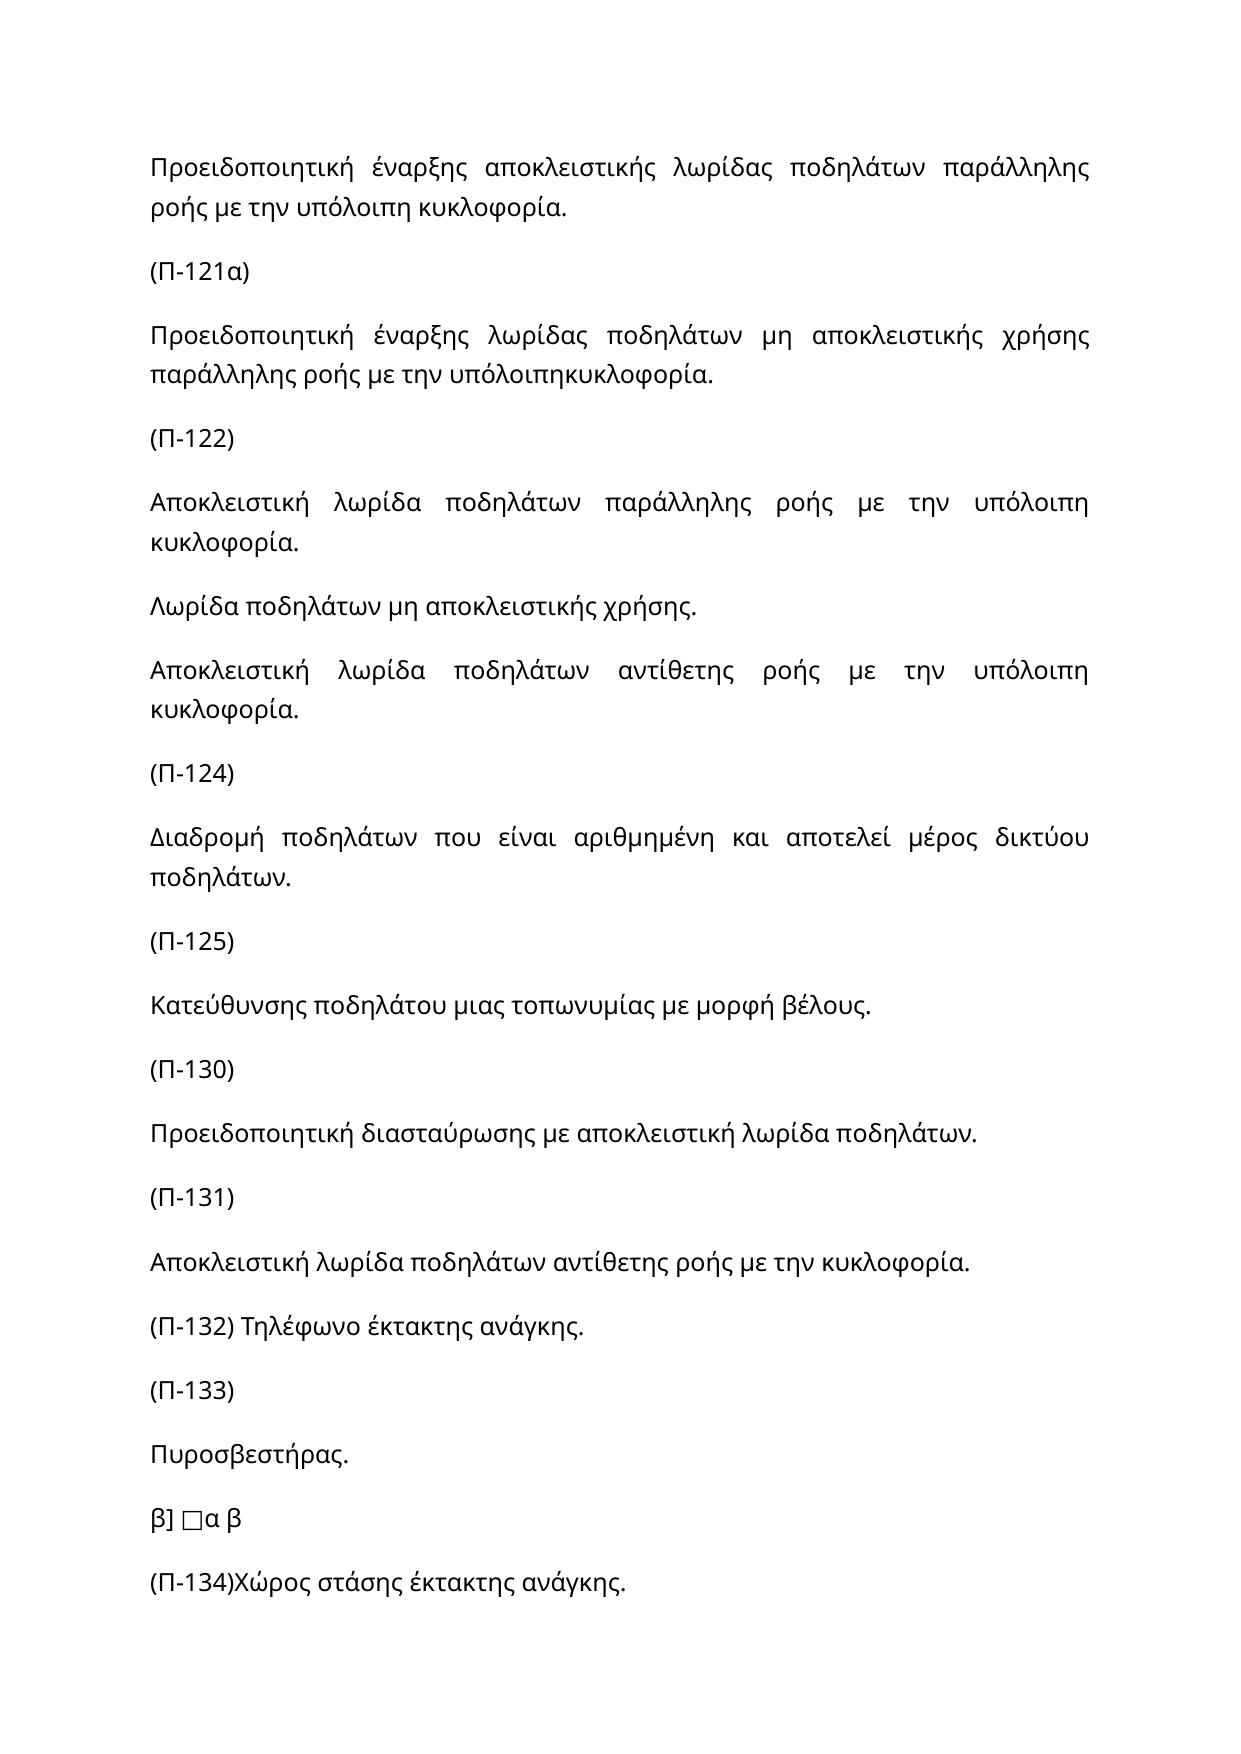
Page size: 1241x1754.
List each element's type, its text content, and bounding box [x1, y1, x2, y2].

text Προειδοποιητική έναρξης αποκλειστικής λωρίδας ποδηλάτων παράλληλης ροής με την υπόλοιπη κυκλοφορία. [150, 150, 1090, 223]
text (Π-133) [150, 1372, 1090, 1407]
text Πυροσβεστήρας. [150, 1437, 1090, 1471]
text Προειδοποιητική διασταύρωσης με αποκλειστική λωρίδα ποδηλάτων. [150, 1116, 1090, 1150]
text (Π-122) [150, 421, 1090, 455]
text Αποκλειστική λωρίδα ποδηλάτων αντίθετης ροής με την κυκλοφορία. [150, 1244, 1090, 1278]
text (Π-134)Χώρος στάσης έκτακτης ανάγκης. [150, 1565, 1090, 1599]
text Προειδοποιητική έναρξης λωρίδας ποδηλάτων μη αποκλειστικής χρήσης παράλληλης ροής με την υπόλοιπηκυκλοφορία. [150, 317, 1090, 391]
text (Π-131) [150, 1180, 1090, 1214]
text Αποκλειστική λωρίδα ποδηλάτων παράλληλης ροής με την υπόλοιπη κυκλοφορία. [150, 485, 1090, 558]
text (Π-132) Τηλέφωνο έκτακτης ανάγκης. [150, 1308, 1090, 1342]
text Διαδρομή ποδηλάτων που είναι αριθμημένη και αποτελεί μέρος δικτύου ποδηλάτων. [150, 820, 1090, 893]
text (Π-130) [150, 1052, 1090, 1086]
text (Π-124) [150, 756, 1090, 790]
text β] □α β [150, 1501, 1090, 1535]
text Λωρίδα ποδηλάτων μη αποκλειστικής χρήσης. [150, 588, 1090, 622]
text Αποκλειστική λωρίδα ποδηλάτων αντίθετης ροής με την υπόλοιπη κυκλοφορία. [150, 652, 1090, 726]
text (Π-121α) [150, 253, 1090, 287]
text (Π-125) [150, 923, 1090, 957]
text Κατεύθυνσης ποδηλάτου μιας τοπωνυμίας με μορφή βέλους. [150, 987, 1090, 1022]
